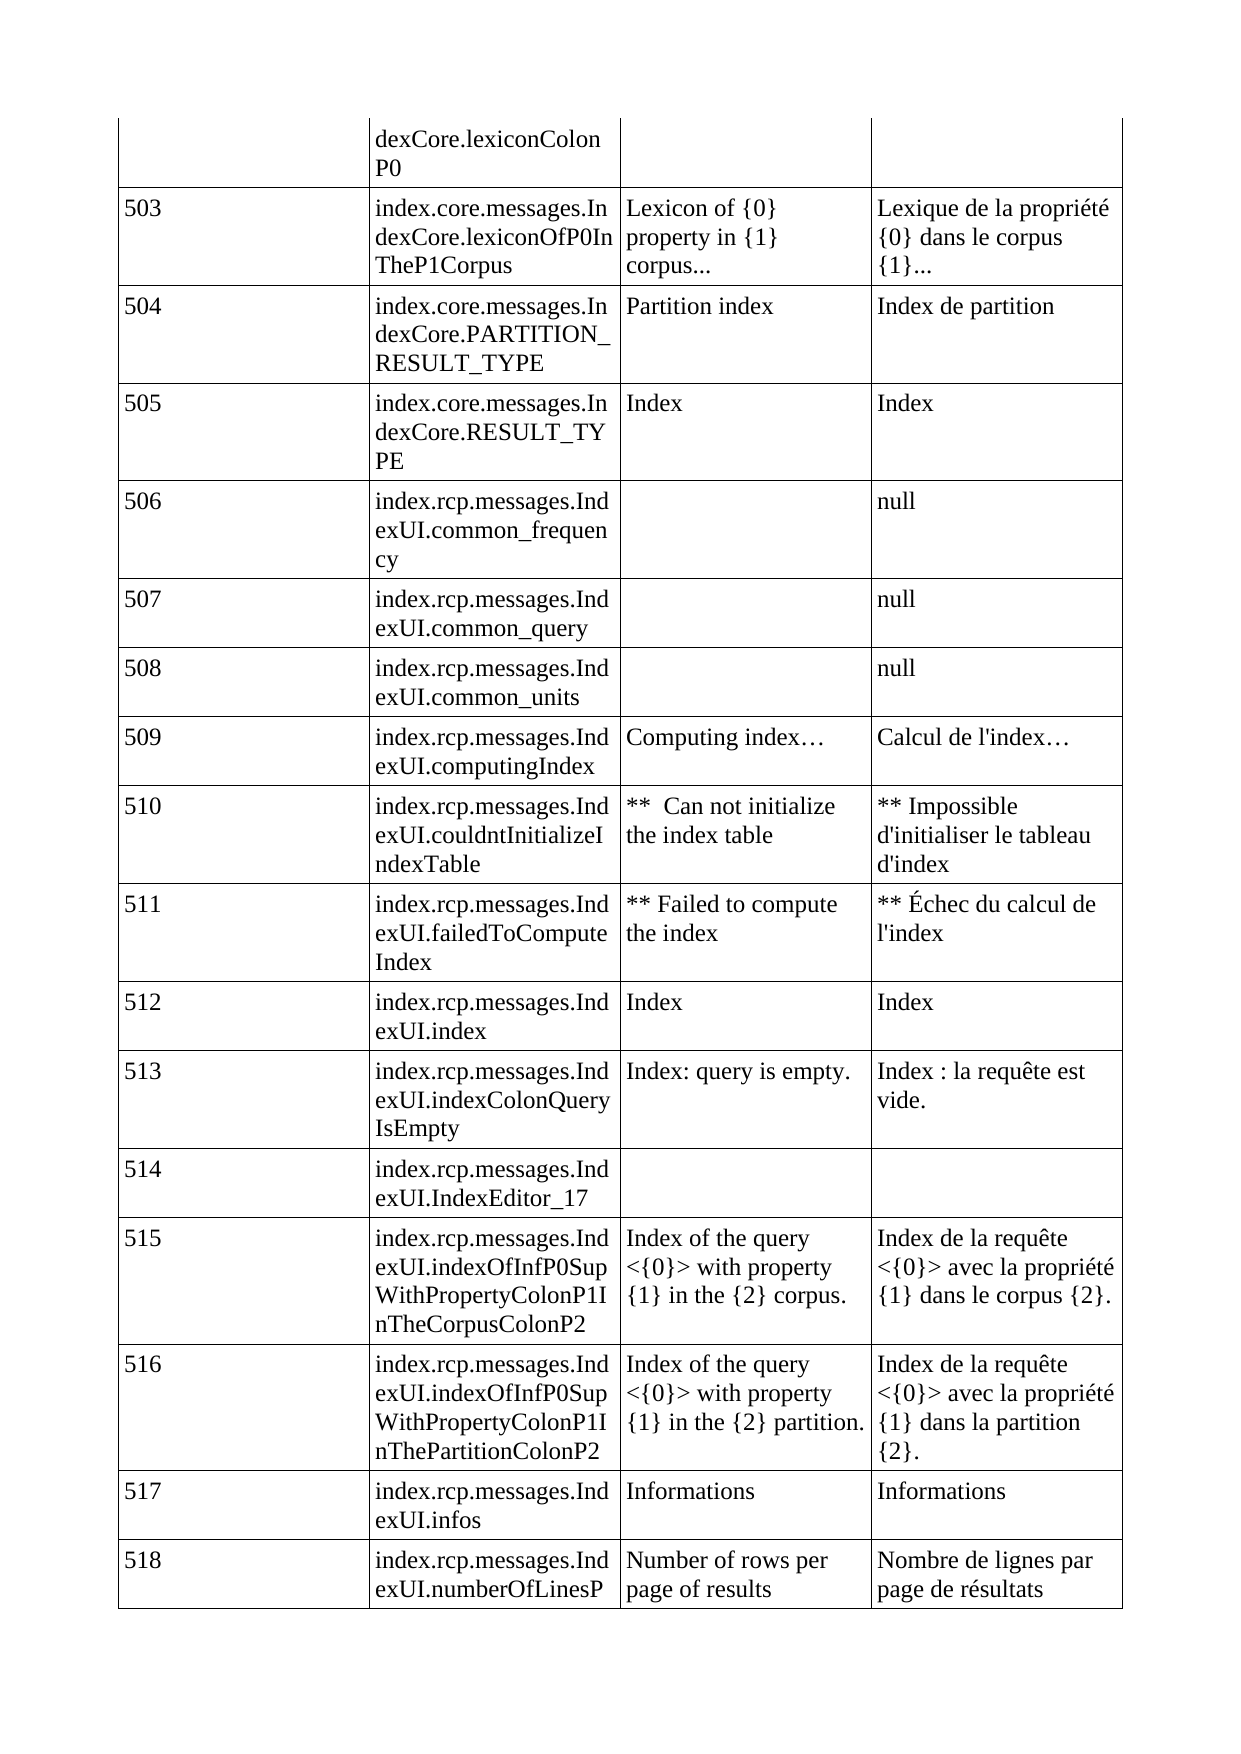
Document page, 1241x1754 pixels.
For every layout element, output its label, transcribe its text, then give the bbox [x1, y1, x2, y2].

table_cell Partition index [621, 286, 871, 383]
table_cell 504 [119, 286, 369, 383]
table_cell Index de la requête <{0}> avec la propriété {1} dans la partition {2}. [872, 1345, 1122, 1470]
table_cell 503 [119, 188, 369, 285]
table_cell index.rcp.messages.IndexUI.common_units [370, 648, 620, 716]
table_cell [621, 1149, 871, 1217]
table_cell Computing index… [621, 717, 871, 785]
table_cell Index de la requête <{0}> avec la propriété {1} dans le corpus {2}. [872, 1218, 1122, 1344]
table_cell index.rcp.messages.IndexUI.infos [370, 1471, 620, 1539]
table_cell Index [872, 384, 1122, 480]
table_cell 510 [119, 786, 369, 883]
table_cell Index of the query <{0}> with property {1} in the {2} partition. [621, 1345, 871, 1470]
table_cell Informations [621, 1471, 871, 1539]
table_cell 518 [119, 1540, 369, 1608]
table_cell ** Impossible d'initialiser le tableau d'index [872, 786, 1122, 883]
table_cell index.core.messages.IndexCore.lexiconOfP0InTheP1Corpus [370, 188, 620, 285]
table_cell index.core.messages.IndexCore.RESULT_TYPE [370, 384, 620, 480]
table_cell Index : la requête est vide. [872, 1051, 1122, 1148]
table_cell 507 [119, 579, 369, 647]
table_cell Index [621, 384, 871, 480]
table_cell 512 [119, 982, 369, 1050]
table_cell 505 [119, 384, 369, 480]
table_cell ** Échec du calcul de l'index [872, 884, 1122, 981]
table_cell 511 [119, 884, 369, 981]
table_cell [621, 118, 871, 187]
table_cell 516 [119, 1345, 369, 1470]
table_cell index.rcp.messages.IndexUI.IndexEditor_17 [370, 1149, 620, 1217]
table_cell 506 [119, 481, 369, 578]
table_cell 517 [119, 1471, 369, 1539]
table_cell Nombre de lignes par page de résultats [872, 1540, 1122, 1608]
table_cell null [872, 579, 1122, 647]
table_cell Index [621, 982, 871, 1050]
table_cell ** Failed to compute the index [621, 884, 871, 981]
table_cell index.rcp.messages.IndexUI.common_query [370, 579, 620, 647]
table_cell Lexique de la propriété {0} dans le corpus {1}... [872, 188, 1122, 285]
table_cell 514 [119, 1149, 369, 1217]
table_cell [621, 648, 871, 716]
table_cell Index: query is empty. [621, 1051, 871, 1148]
table_cell index.rcp.messages.IndexUI.indexOfInfP0SupWithPropertyColonP1InThePartitionColonP2 [370, 1345, 620, 1470]
table_cell index.rcp.messages.IndexUI.numberOfLinesP [370, 1540, 620, 1608]
table_cell 509 [119, 717, 369, 785]
table_cell [621, 481, 871, 578]
table_cell Informations [872, 1471, 1122, 1539]
table_cell [872, 118, 1122, 187]
table_cell Index [872, 982, 1122, 1050]
table_cell index.rcp.messages.IndexUI.common_frequency [370, 481, 620, 578]
table_cell Calcul de l'index… [872, 717, 1122, 785]
table_cell null [872, 648, 1122, 716]
table_cell index.rcp.messages.IndexUI.couldntInitializeIndexTable [370, 786, 620, 883]
table_cell 515 [119, 1218, 369, 1344]
table_cell dexCore.lexiconColonP0 [370, 118, 620, 187]
table_cell 508 [119, 648, 369, 716]
table_cell index.rcp.messages.IndexUI.index [370, 982, 620, 1050]
table_cell 513 [119, 1051, 369, 1148]
table_cell Index of the query <{0}> with property {1} in the {2} corpus. [621, 1218, 871, 1344]
table_cell index.rcp.messages.IndexUI.indexOfInfP0SupWithPropertyColonP1InTheCorpusColonP2 [370, 1218, 620, 1344]
table_cell index.rcp.messages.IndexUI.computingIndex [370, 717, 620, 785]
table_cell Index de partition [872, 286, 1122, 383]
table_cell ** Can not initialize the index table [621, 786, 871, 883]
table_cell [119, 118, 369, 187]
table_cell Number of rows per page of results [621, 1540, 871, 1608]
table_cell index.rcp.messages.IndexUI.failedToComputeIndex [370, 884, 620, 981]
table_cell [621, 579, 871, 647]
table_cell index.core.messages.IndexCore.PARTITION_RESULT_TYPE [370, 286, 620, 383]
table_cell index.rcp.messages.IndexUI.indexColonQueryIsEmpty [370, 1051, 620, 1148]
table_cell Lexicon of {0} property in {1} corpus... [621, 188, 871, 285]
table_cell null [872, 481, 1122, 578]
table_cell [872, 1149, 1122, 1217]
